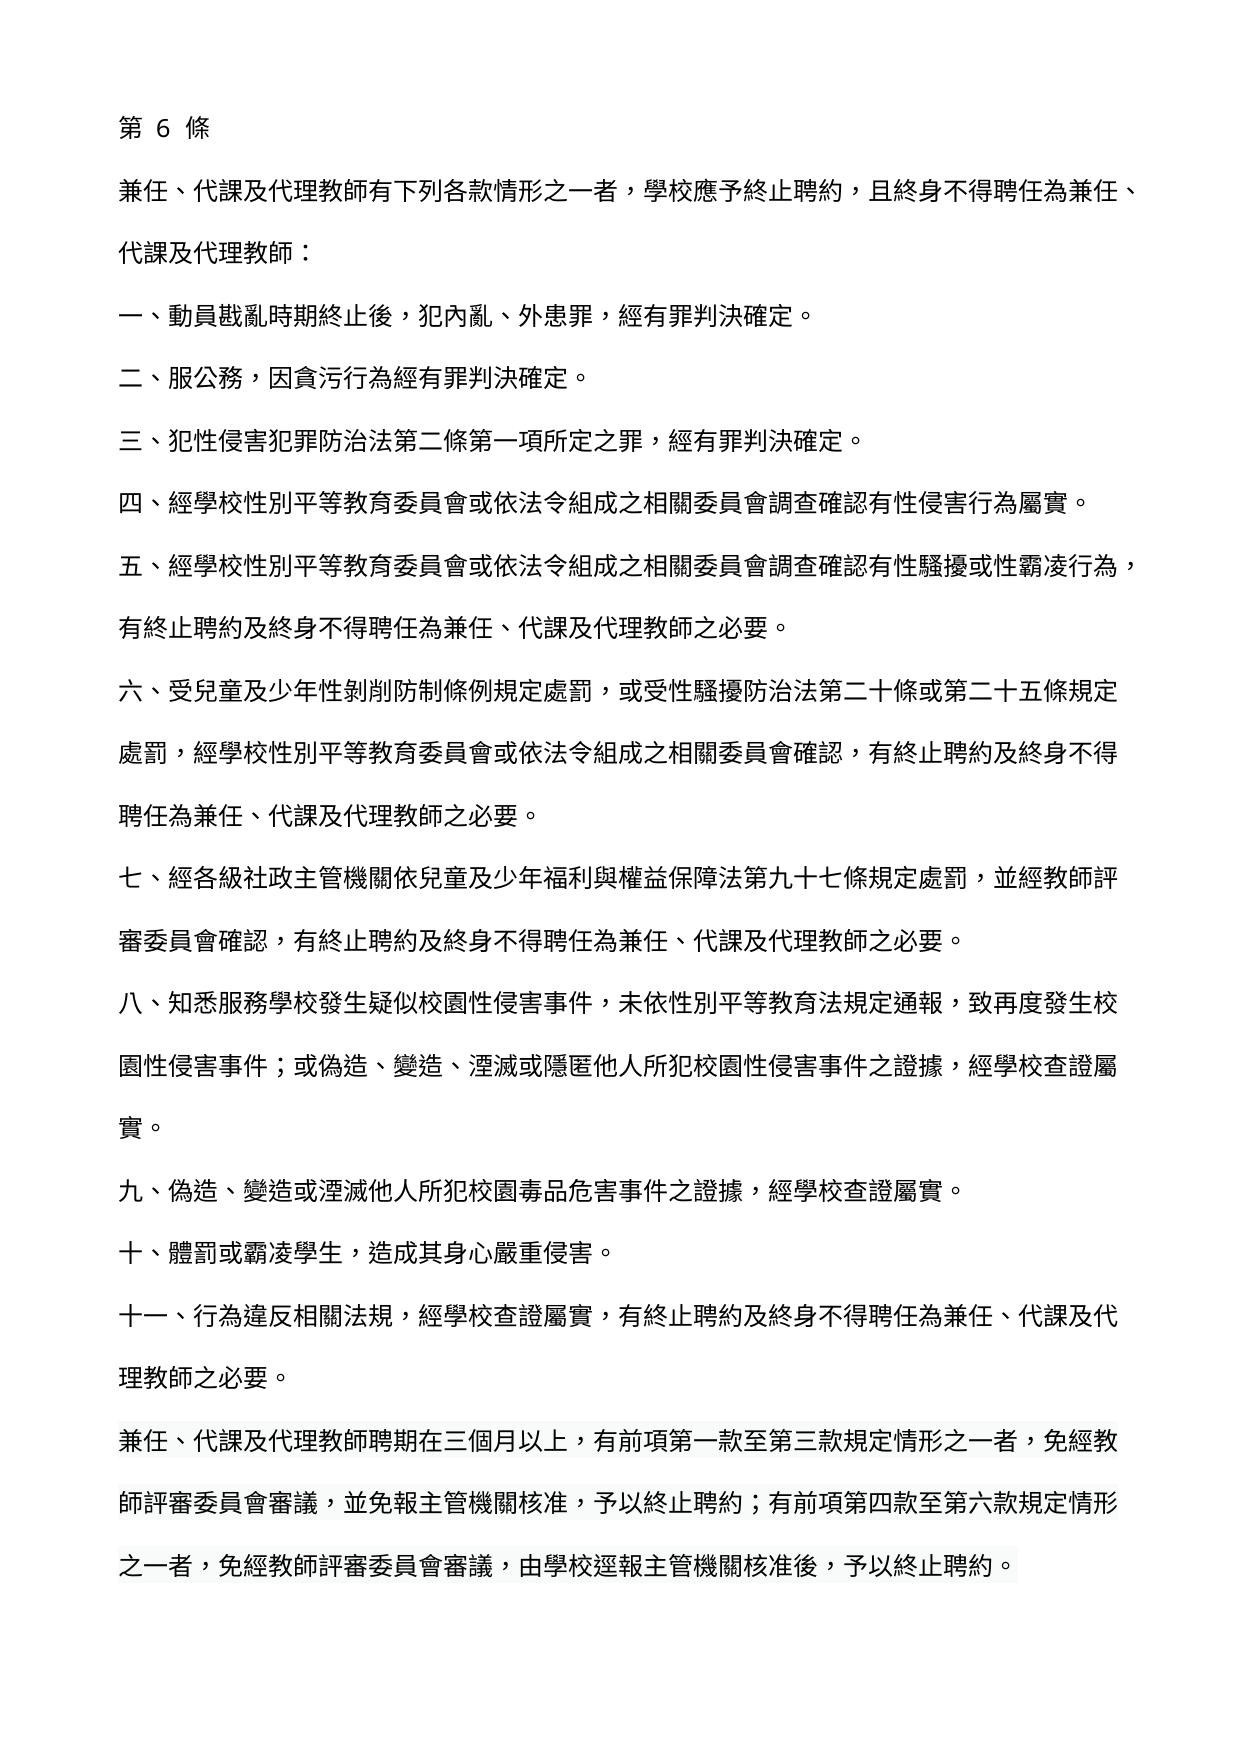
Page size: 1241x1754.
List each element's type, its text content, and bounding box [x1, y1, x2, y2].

text 三、犯性侵害犯罪防治法第二條第一項所定之罪，經有罪判決確定。 [118, 398, 1137, 460]
text 一、動員戡亂時期終止後，犯內亂、外患罪，經有罪判決確定。 [118, 273, 1137, 335]
text 四、經學校性別平等教育委員會或依法令組成之相關委員會調查確認有性侵害行為屬實。 [118, 460, 1137, 523]
text 九、偽造、變造或湮滅他人所犯校園毒品危害事件之證據，經學校查證屬實。 [118, 1148, 1137, 1210]
text 第 6 條 [118, 85, 1137, 148]
text 二、服公務，因貪污行為經有罪判決確定。 [118, 335, 1137, 398]
text 兼任、代課及代理教師有下列各款情形之一者，學校應予終止聘約，且終身不得聘任為兼任、代課及代理教師： [118, 148, 1137, 273]
text 七、經各級社政主管機關依兒童及少年福利與權益保障法第九十七條規定處罰，並經教師評審委員會確認，有終止聘約及終身不得聘任為兼任、代課及代理教師之必要。 [118, 835, 1137, 960]
text 十、體罰或霸凌學生，造成其身心嚴重侵害。 [118, 1210, 1137, 1273]
text 十一、行為違反相關法規，經學校查證屬實，有終止聘約及終身不得聘任為兼任、代課及代理教師之必要。 [118, 1273, 1137, 1398]
text 八、知悉服務學校發生疑似校園性侵害事件，未依性別平等教育法規定通報，致再度發生校園性侵害事件；或偽造、變造、湮滅或隱匿他人所犯校園性侵害事件之證據，經學校查證屬實。 [118, 960, 1137, 1148]
text 六、受兒童及少年性剝削防制條例規定處罰，或受性騷擾防治法第二十條或第二十五條規定處罰，經學校性別平等教育委員會或依法令組成之相關委員會確認，有終止聘約及終身不得聘任為兼任、代課及代理教師之必要。 [118, 648, 1137, 835]
text 五、經學校性別平等教育委員會或依法令組成之相關委員會調查確認有性騷擾或性霸凌行為，有終止聘約及終身不得聘任為兼任、代課及代理教師之必要。 [118, 523, 1137, 648]
text 兼任、代課及代理教師聘期在三個月以上，有前項第一款至第三款規定情形之一者，免經教師評審委員會審議，並免報主管機關核准，予以終止聘約；有前項第四款至第六款規定情形之一者，免經教師評審委員會審議，由學校逕報主管機關核准後，予以終止聘約。 [118, 1398, 1137, 1585]
